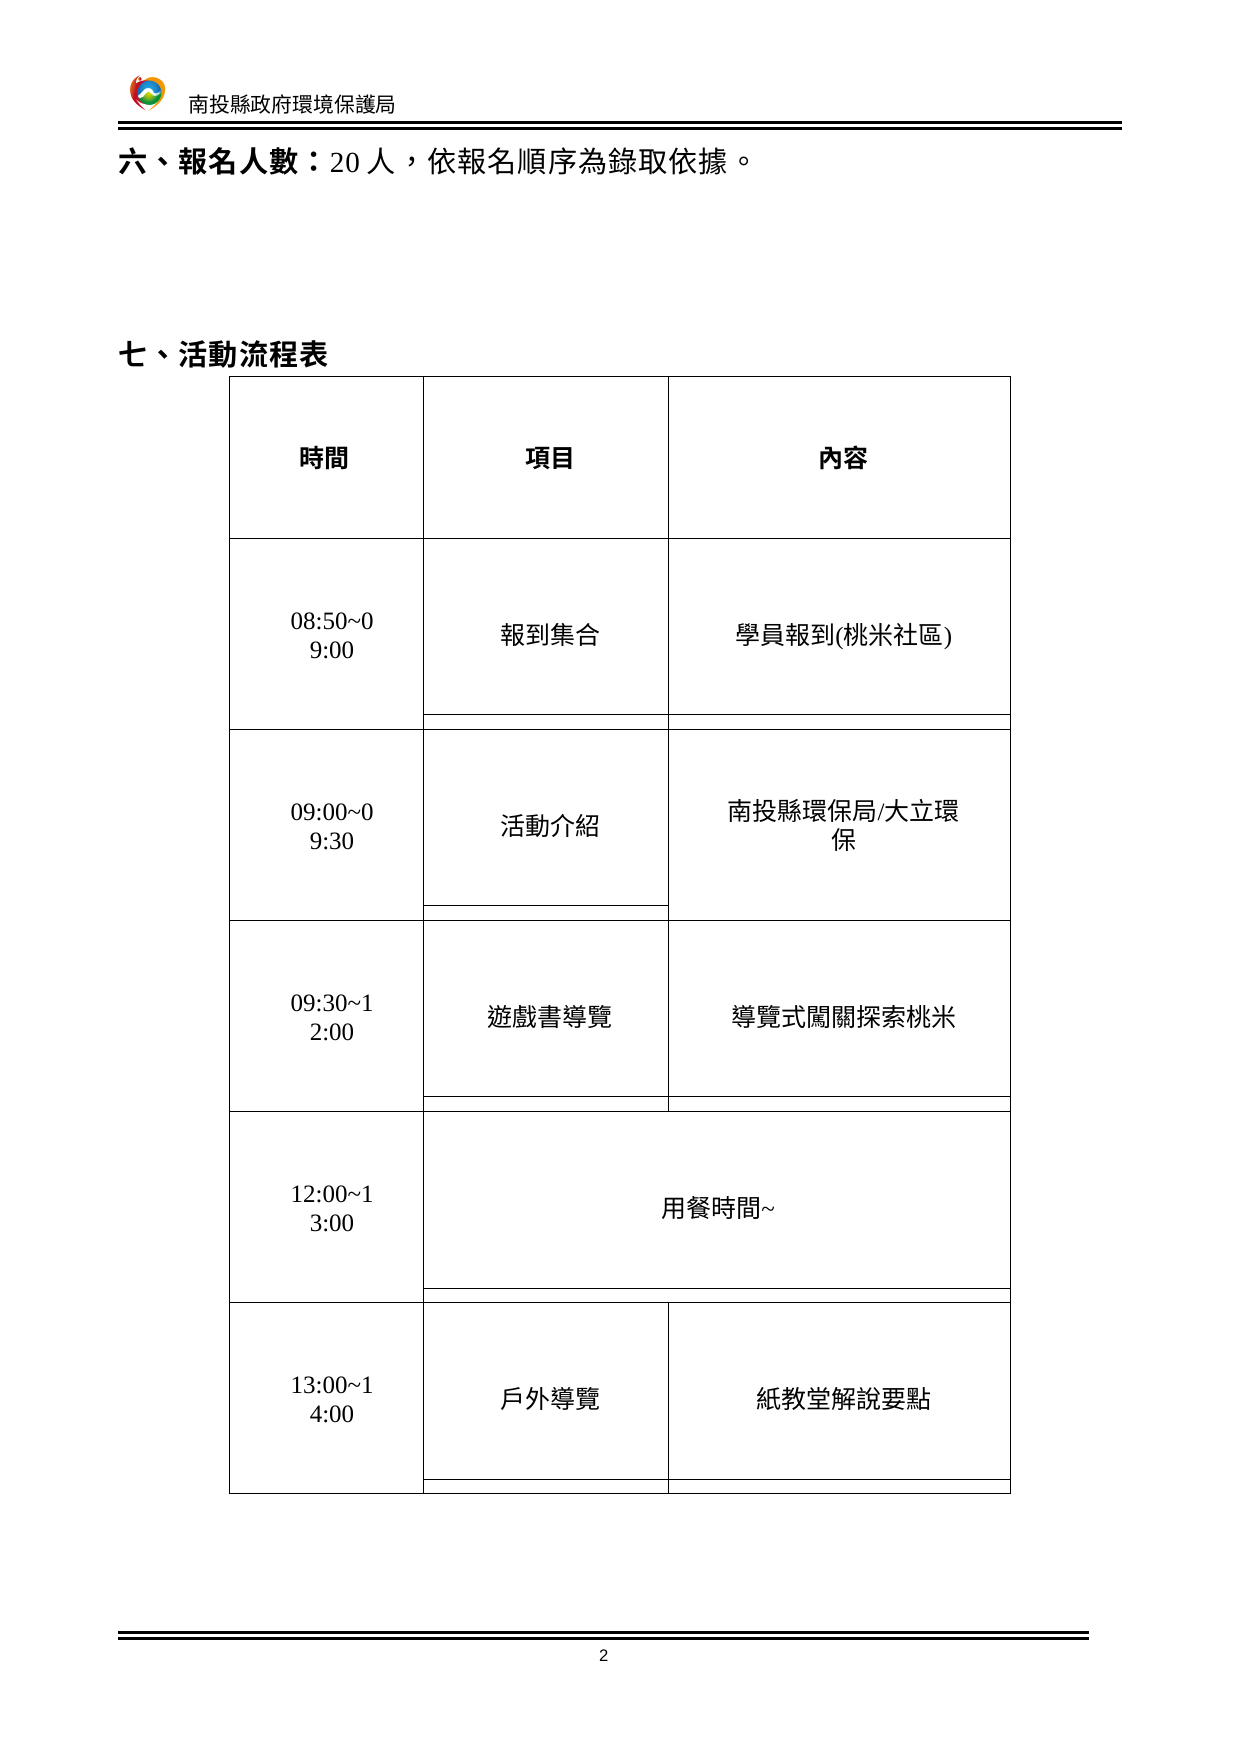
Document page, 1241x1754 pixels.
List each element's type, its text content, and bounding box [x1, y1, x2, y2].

table_cell 用餐時間~ [424, 1112, 1010, 1288]
table_cell 12:00~13:00 [230, 1112, 423, 1302]
table_cell 報到集合 [424, 539, 668, 714]
text 六、報名人數：20人，依報名順序為錄取依據。 [118, 130, 1072, 182]
table_cell [424, 1097, 668, 1111]
table_cell 紙教堂解說要點 [669, 1303, 1010, 1479]
table_cell [424, 1289, 1010, 1302]
table_cell 09:00~09:30 [230, 730, 423, 920]
table_cell 09:30~12:00 [230, 921, 423, 1111]
table_header 時間 [230, 377, 423, 538]
table_header 項目 [424, 377, 668, 538]
table_cell 活動介紹 [424, 730, 668, 905]
table_cell [669, 1480, 1010, 1493]
text 七、活動流程表 [118, 324, 1072, 376]
table_header 內容 [669, 377, 1010, 538]
table_cell 導覽式闖關探索桃米 [669, 921, 1010, 1096]
table_cell [669, 1097, 1010, 1111]
table_cell [424, 715, 668, 729]
table_cell [424, 1480, 668, 1493]
table_cell 南投縣環保局/大立環保 [669, 730, 1010, 920]
table_cell 學員報到(桃米社區) [669, 539, 1010, 714]
table_cell 08:50~09:00 [230, 539, 423, 729]
table_cell [669, 715, 1010, 729]
table_cell 遊戲書導覽 [424, 921, 668, 1096]
table_cell 13:00~14:00 [230, 1303, 423, 1493]
table_cell [424, 906, 668, 920]
table_cell 戶外導覽 [424, 1303, 668, 1479]
